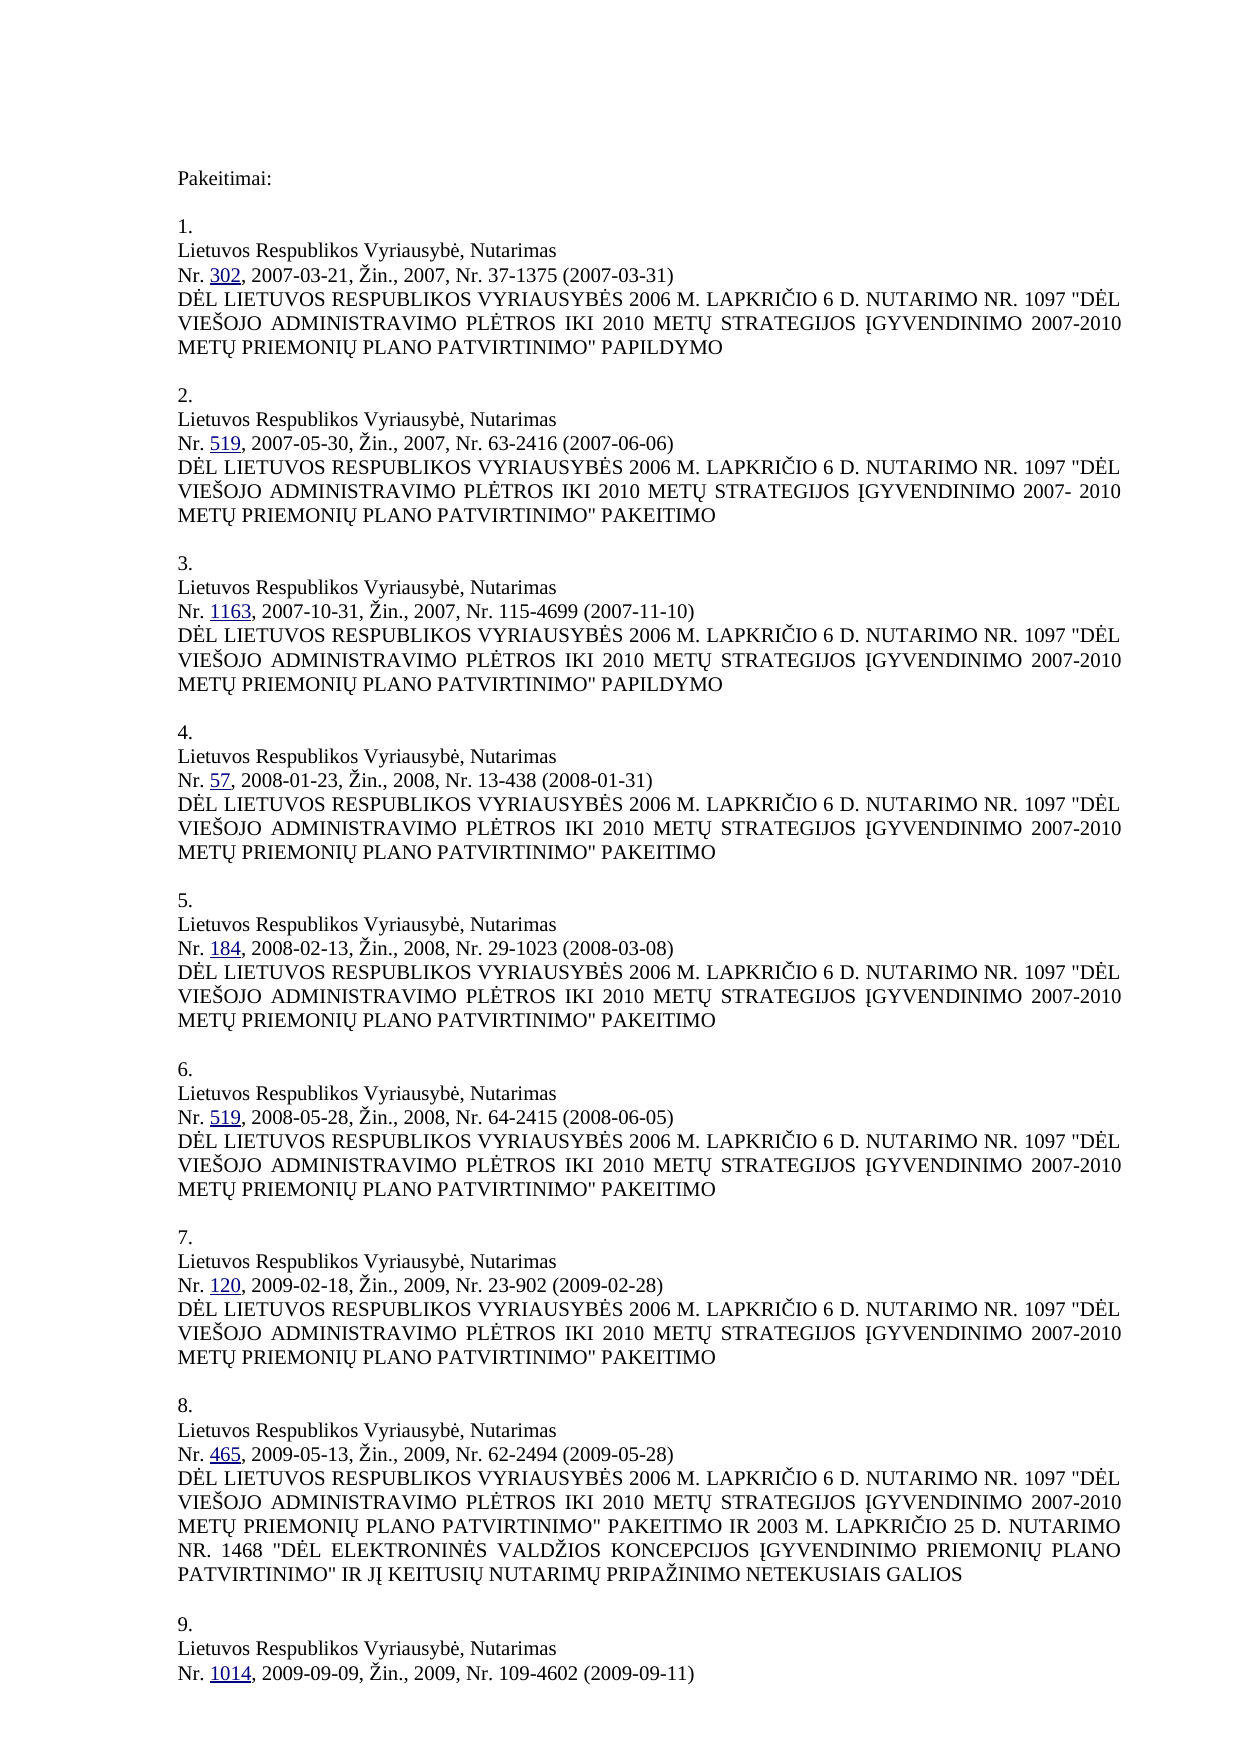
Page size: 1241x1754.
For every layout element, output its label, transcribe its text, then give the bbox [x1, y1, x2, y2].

text Nr. 1014, 2009-09-09, Žin., 2009, Nr. 109-4602 (2009-09-11) [177, 1660, 1122, 1684]
text Lietuvos Respublikos Vyriausybė, Nutarimas [177, 744, 1122, 768]
text Nr. 184, 2008-02-13, Žin., 2008, Nr. 29-1023 (2008-03-08) [177, 936, 1122, 960]
text 2. [177, 383, 1122, 407]
text Pakeitimai: [177, 166, 1122, 190]
text Lietuvos Respublikos Vyriausybė, Nutarimas [177, 912, 1122, 936]
text Lietuvos Respublikos Vyriausybė, Nutarimas [177, 575, 1122, 599]
text DĖL LIETUVOS RESPUBLIKOS VYRIAUSYBĖS 2006 M. LAPKRIČIO 6 D. NUTARIMO NR. 1097 "DĖL VIEŠOJO ADMINISTRAVIMO PLĖTROS IKI 2010 METŲ STRATEGIJOS ĮGYVENDINIMO 2007-2010 METŲ PRIEMONIŲ PLANO PATVIRTINIMO" PAKEITIMO IR 2003 M. LAPKRIČIO 25 D. NUTARIMO NR. 1468 "DĖL ELEKTRONINĖS VALDŽIOS KONCEPCIJOS ĮGYVENDINIMO PRIEMONIŲ PLANO PATVIRTINIMO" IR JĮ KEITUSIŲ NUTARIMŲ PRIPAŽINIMO NETEKUSIAIS GALIOS [177, 1466, 1122, 1586]
text 9. [177, 1612, 1122, 1636]
text DĖL LIETUVOS RESPUBLIKOS VYRIAUSYBĖS 2006 M. LAPKRIČIO 6 D. NUTARIMO NR. 1097 "DĖL VIEŠOJO ADMINISTRAVIMO PLĖTROS IKI 2010 METŲ STRATEGIJOS ĮGYVENDINIMO 2007-2010 METŲ PRIEMONIŲ PLANO PATVIRTINIMO" PAPILDYMO [177, 623, 1122, 696]
text 7. [177, 1225, 1122, 1249]
text Lietuvos Respublikos Vyriausybė, Nutarimas [177, 407, 1122, 431]
text Nr. 302, 2007-03-21, Žin., 2007, Nr. 37-1375 (2007-03-31) [177, 262, 1122, 287]
text Lietuvos Respublikos Vyriausybė, Nutarimas [177, 1249, 1122, 1273]
text Lietuvos Respublikos Vyriausybė, Nutarimas [177, 1417, 1122, 1442]
text DĖL LIETUVOS RESPUBLIKOS VYRIAUSYBĖS 2006 M. LAPKRIČIO 6 D. NUTARIMO NR. 1097 "DĖL VIEŠOJO ADMINISTRAVIMO PLĖTROS IKI 2010 METŲ STRATEGIJOS ĮGYVENDINIMO 2007-2010 METŲ PRIEMONIŲ PLANO PATVIRTINIMO" PAKEITIMO [177, 792, 1122, 864]
text 5. [177, 888, 1122, 912]
text DĖL LIETUVOS RESPUBLIKOS VYRIAUSYBĖS 2006 M. LAPKRIČIO 6 D. NUTARIMO NR. 1097 "DĖL VIEŠOJO ADMINISTRAVIMO PLĖTROS IKI 2010 METŲ STRATEGIJOS ĮGYVENDINIMO 2007-2010 METŲ PRIEMONIŲ PLANO PATVIRTINIMO" PAPILDYMO [177, 287, 1122, 359]
text Lietuvos Respublikos Vyriausybė, Nutarimas [177, 1636, 1122, 1660]
text 4. [177, 720, 1122, 744]
text Nr. 519, 2008-05-28, Žin., 2008, Nr. 64-2415 (2008-06-05) [177, 1105, 1122, 1129]
text Lietuvos Respublikos Vyriausybė, Nutarimas [177, 238, 1122, 262]
text 3. [177, 551, 1122, 575]
text Nr. 120, 2009-02-18, Žin., 2009, Nr. 23-902 (2009-02-28) [177, 1273, 1122, 1297]
text Nr. 465, 2009-05-13, Žin., 2009, Nr. 62-2494 (2009-05-28) [177, 1442, 1122, 1466]
text DĖL LIETUVOS RESPUBLIKOS VYRIAUSYBĖS 2006 M. LAPKRIČIO 6 D. NUTARIMO NR. 1097 "DĖL VIEŠOJO ADMINISTRAVIMO PLĖTROS IKI 2010 METŲ STRATEGIJOS ĮGYVENDINIMO 2007- 2010 METŲ PRIEMONIŲ PLANO PATVIRTINIMO" PAKEITIMO [177, 455, 1122, 527]
text Lietuvos Respublikos Vyriausybė, Nutarimas [177, 1081, 1122, 1105]
text Nr. 519, 2007-05-30, Žin., 2007, Nr. 63-2416 (2007-06-06) [177, 431, 1122, 455]
text 8. [177, 1393, 1122, 1417]
text 6. [177, 1057, 1122, 1081]
text Nr. 1163, 2007-10-31, Žin., 2007, Nr. 115-4699 (2007-11-10) [177, 599, 1122, 623]
text DĖL LIETUVOS RESPUBLIKOS VYRIAUSYBĖS 2006 M. LAPKRIČIO 6 D. NUTARIMO NR. 1097 "DĖL VIEŠOJO ADMINISTRAVIMO PLĖTROS IKI 2010 METŲ STRATEGIJOS ĮGYVENDINIMO 2007-2010 METŲ PRIEMONIŲ PLANO PATVIRTINIMO" PAKEITIMO [177, 1297, 1122, 1369]
text 1. [177, 214, 1122, 238]
text DĖL LIETUVOS RESPUBLIKOS VYRIAUSYBĖS 2006 M. LAPKRIČIO 6 D. NUTARIMO NR. 1097 "DĖL VIEŠOJO ADMINISTRAVIMO PLĖTROS IKI 2010 METŲ STRATEGIJOS ĮGYVENDINIMO 2007-2010 METŲ PRIEMONIŲ PLANO PATVIRTINIMO" PAKEITIMO [177, 1129, 1122, 1201]
text DĖL LIETUVOS RESPUBLIKOS VYRIAUSYBĖS 2006 M. LAPKRIČIO 6 D. NUTARIMO NR. 1097 "DĖL VIEŠOJO ADMINISTRAVIMO PLĖTROS IKI 2010 METŲ STRATEGIJOS ĮGYVENDINIMO 2007-2010 METŲ PRIEMONIŲ PLANO PATVIRTINIMO" PAKEITIMO [177, 960, 1122, 1032]
text Nr. 57, 2008-01-23, Žin., 2008, Nr. 13-438 (2008-01-31) [177, 768, 1122, 792]
